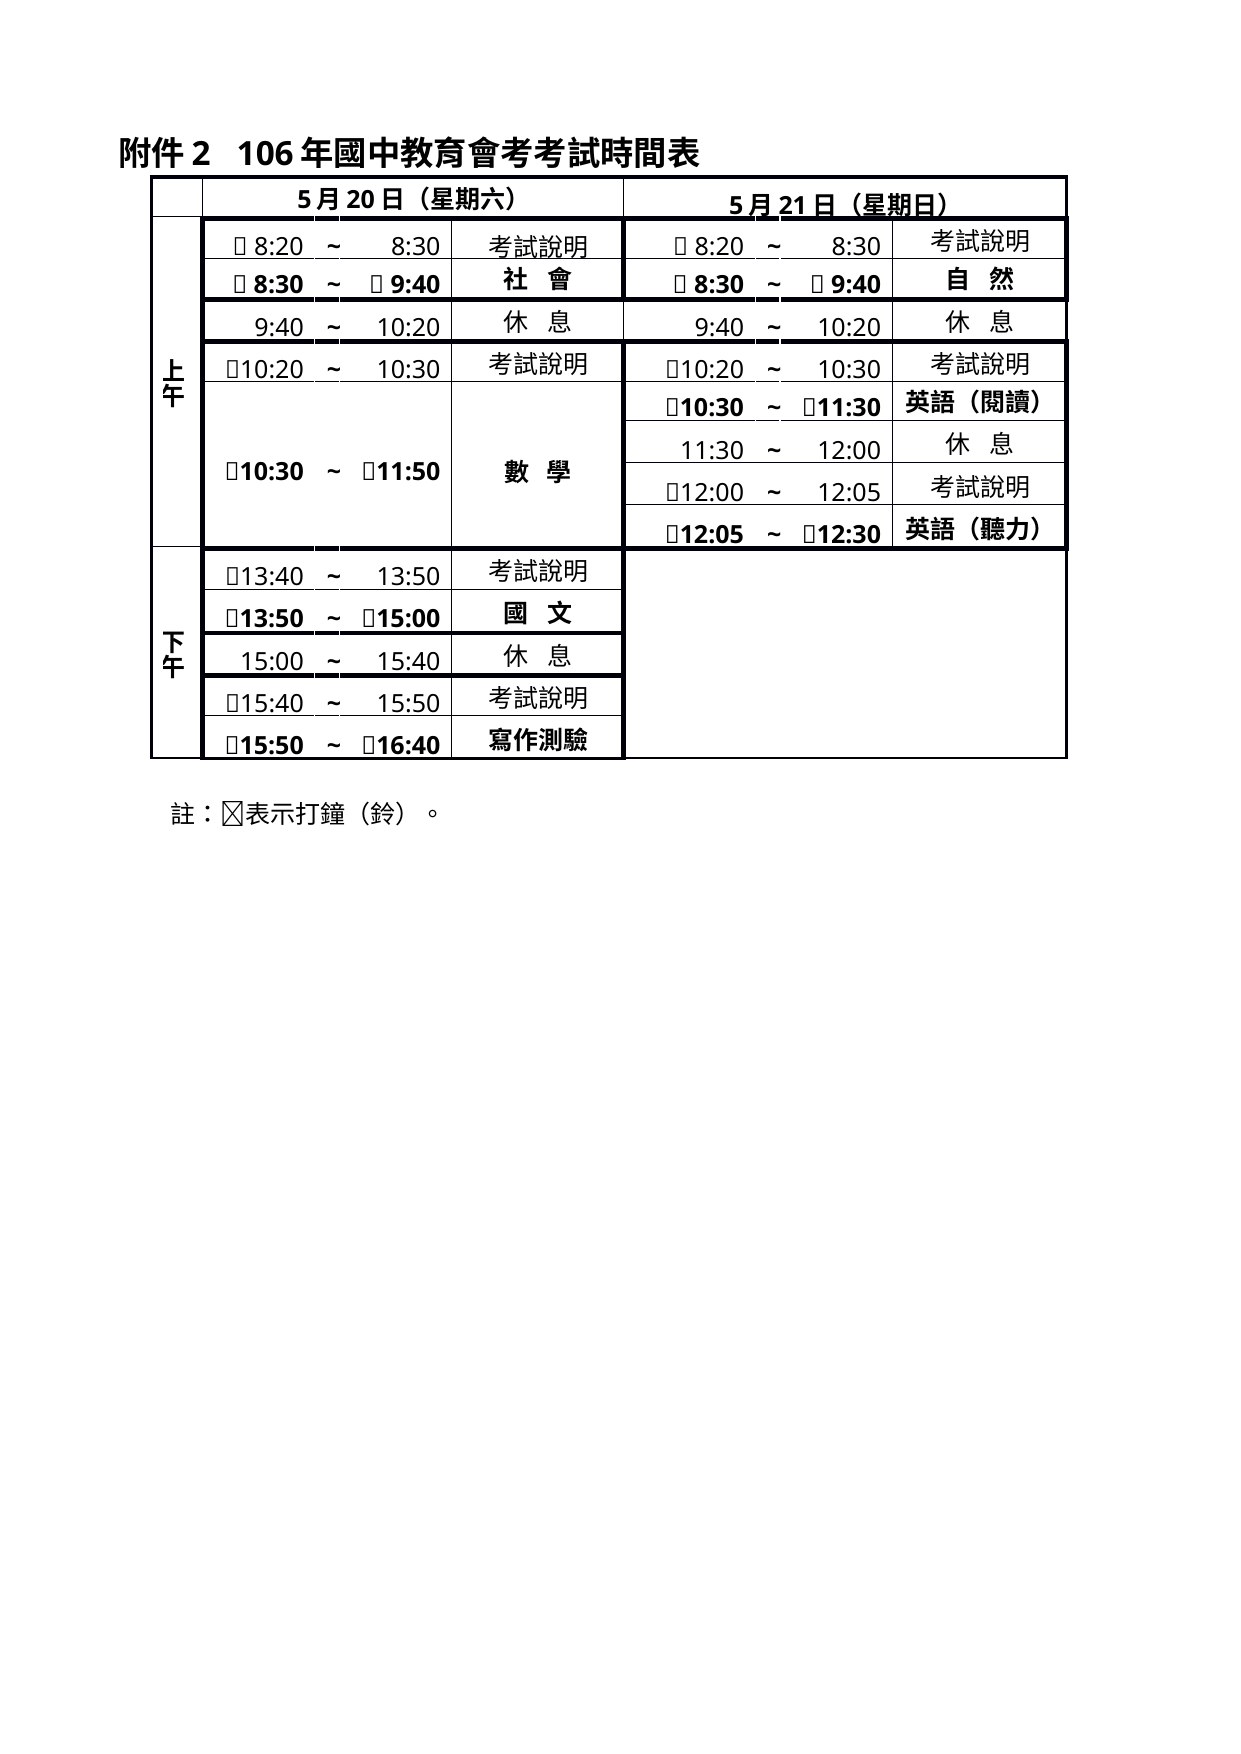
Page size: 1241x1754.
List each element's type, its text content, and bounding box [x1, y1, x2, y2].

table_cell 10:30 [626, 382, 755, 420]
table_cell ~ [756, 221, 779, 258]
table_cell 15:00 [205, 635, 314, 673]
table_cell [626, 551, 1065, 757]
table_cell 12:00 [626, 463, 755, 504]
table_cell 寫作測驗 [452, 716, 621, 757]
table_cell 10:30 [781, 344, 892, 381]
table_cell 15:50 [205, 716, 314, 757]
table_cell 休 息 [893, 302, 1065, 339]
table_cell ~ [755, 421, 780, 462]
table_cell ~ [315, 259, 339, 297]
table_cell 13:40 [205, 551, 314, 588]
table_cell 15:00 [340, 590, 451, 631]
table_cell ~ [315, 344, 339, 381]
table_cell ~ [756, 382, 779, 420]
table_cell ~ [315, 221, 339, 258]
table_cell 15:40 [340, 635, 451, 673]
table_cell ~ [755, 463, 780, 504]
table_cell 休 息 [893, 421, 1064, 462]
table_cell 10:30 [340, 344, 451, 381]
table_cell 考試說明 [452, 221, 621, 258]
table_cell ~ [315, 678, 339, 715]
table_cell 考試說明 [893, 344, 1064, 381]
table_cell ~ [315, 382, 339, 546]
table_cell 10:20 [205, 344, 314, 381]
table_cell  9:40 [340, 259, 451, 297]
table_cell 12:30 [780, 505, 892, 546]
table_cell 12:05 [626, 505, 755, 546]
table_cell 11:30 [781, 382, 892, 420]
table_cell 考試說明 [452, 678, 621, 715]
table_cell 數 學 [452, 382, 621, 546]
table_header 5月21日（星期日） [624, 179, 1065, 216]
table_cell 13:50 [205, 590, 314, 631]
table_cell ~ [756, 259, 779, 297]
table_cell ~ [315, 551, 339, 588]
table_cell 考試說明 [893, 221, 1064, 258]
table_cell 考試說明 [452, 551, 621, 588]
table_header [153, 179, 202, 216]
text 附件2 106年國中教育會考考試時間表 [118, 127, 1122, 175]
table_cell  9:40 [781, 259, 892, 297]
table_cell 英語（聽力） [893, 505, 1064, 546]
table_cell 考試說明 [893, 463, 1064, 504]
table_cell 10:20 [626, 344, 755, 381]
table_cell 9:40 [624, 302, 755, 339]
table_cell  8:20 [626, 221, 755, 258]
text 註：表示打鐘（鈴）。 [118, 794, 1122, 831]
table_cell 16:40 [340, 716, 451, 757]
table_cell ~ [756, 302, 779, 339]
table_cell ~ [315, 590, 339, 631]
table_cell 11:30 [626, 421, 755, 462]
table_cell 15:40 [205, 678, 314, 715]
table_cell 10:30 [205, 382, 314, 546]
table_cell 國 文 [452, 590, 621, 631]
table_cell ~ [755, 505, 780, 546]
table_cell 下午 [153, 547, 200, 757]
table_cell  8:30 [205, 259, 314, 297]
table_cell 社 會 [452, 259, 621, 297]
table_cell 15:50 [340, 678, 451, 715]
table_cell 上午 [153, 217, 200, 546]
table_cell 12:00 [780, 421, 892, 462]
table_cell ~ [756, 344, 779, 381]
table_header 5月20日（星期六） [203, 179, 623, 216]
table_cell 休 息 [452, 635, 621, 673]
table_cell 休 息 [452, 302, 623, 339]
table_cell 9:40 [205, 302, 314, 339]
table_cell ~ [315, 716, 339, 757]
table_cell 12:05 [780, 463, 892, 504]
table_cell 8:30 [340, 221, 451, 258]
table_cell 8:30 [781, 221, 892, 258]
table_cell 考試說明 [452, 344, 621, 381]
table_cell 11:50 [340, 382, 451, 546]
table_cell  8:30 [626, 259, 755, 297]
table_cell 13:50 [340, 551, 451, 588]
table_cell 自 然 [893, 259, 1064, 297]
table_cell ~ [315, 302, 339, 339]
table_cell  8:20 [205, 221, 314, 258]
table_cell 英語（閱讀） [893, 382, 1064, 420]
table_cell 10:20 [781, 302, 892, 339]
table_cell 10:20 [340, 302, 451, 339]
table_cell ~ [315, 635, 339, 673]
